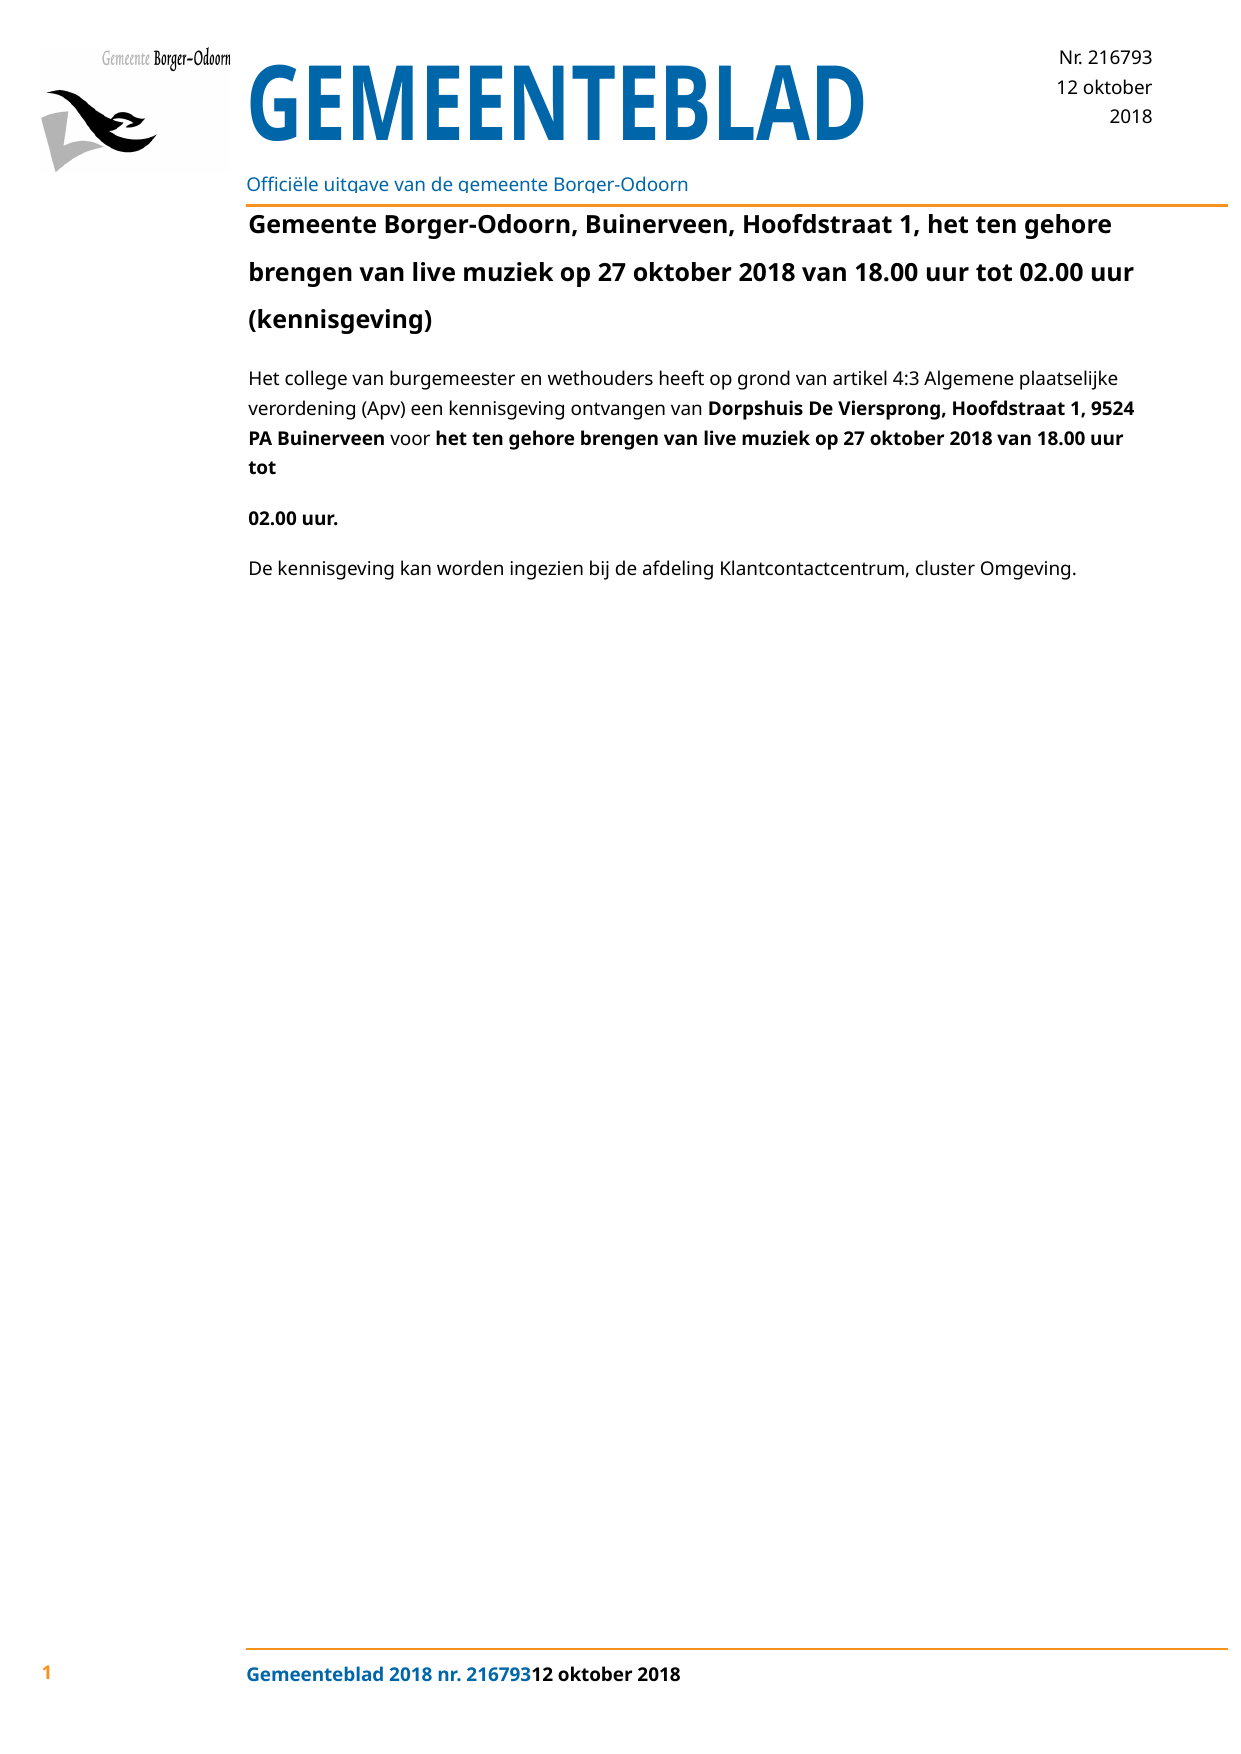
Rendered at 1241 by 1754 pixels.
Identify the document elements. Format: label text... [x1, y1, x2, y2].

text 02.00 uur. [248, 505, 1152, 530]
text Gemeente Borger-Odoorn, Buinerveen, Hoofdstraat 1, het ten gehore brengen van live muziek op 27 oktober 2018 van 18.00 uur tot 02.00 uur (kennisgeving) [248, 207, 1152, 336]
picture [41, 47, 231, 172]
text De kennisgeving kan worden ingezien bij de afdeling Klantcontactcentrum, cluster Omgeving. [248, 555, 1152, 581]
text Het college van burgemeester en wethouders heeft op grond van artikel 4:3 Algemene plaatselijke verordening (Apv) een kennisgeving ontvangen van Dorpshuis De Viersprong, Hoofdstraat 1, 9524 PA Buinerveen voor het ten gehore brengen van live muziek op 27 oktober 2018 van 18.00 uur tot [248, 366, 1152, 480]
